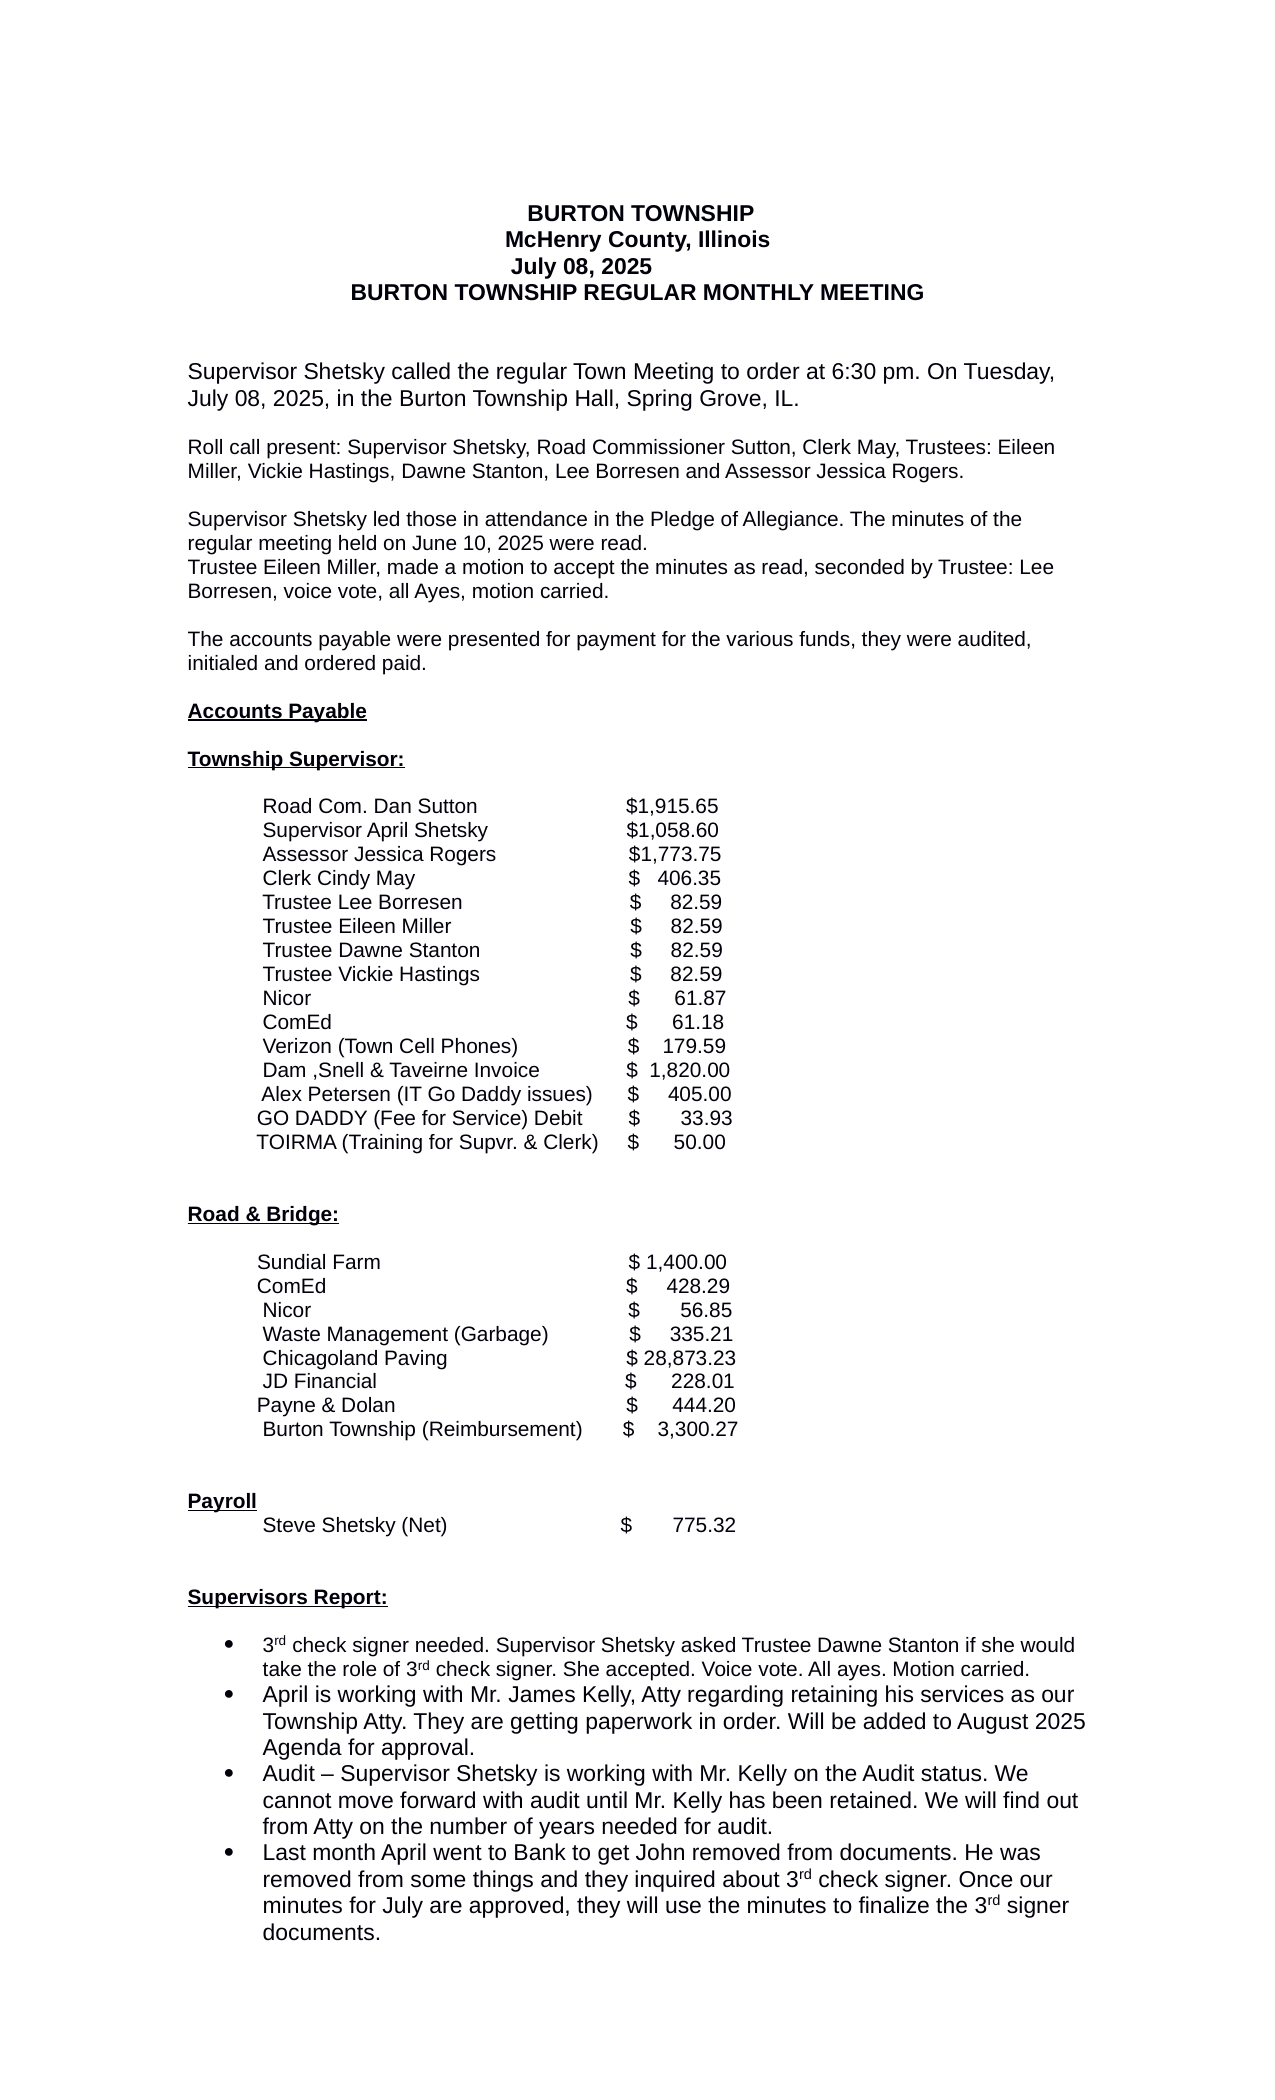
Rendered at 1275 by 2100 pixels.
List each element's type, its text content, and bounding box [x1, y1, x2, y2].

text ComEd $ 428.29 [187, 1273, 1087, 1297]
text GO DADDY (Fee for Service) Debit $ 33.93 [187, 1106, 1087, 1130]
text Trustee Eileen Miller $ 82.59 [187, 914, 1087, 938]
list Last month April went to Bank to get John removed from documents. He was removed from some things and they inquired about 3rd check signer. Once our minutes for July are approved, they will use the minutes to finalize the 3rd signer documents. [225, 1839, 1087, 1945]
text Alex Petersen (IT Go Daddy issues) $ 405.00 [187, 1082, 1087, 1106]
list April is working with Mr. James Kelly, Atty regarding retaining his services as our Township Atty. They are getting paperwork in order. Will be added to August 2025 Agenda for approval. [225, 1681, 1087, 1760]
text BURTON TOWNSHIP [187, 200, 1087, 226]
text Payroll [187, 1489, 1087, 1513]
text Township Supervisor: [187, 746, 1087, 770]
text Dam ,Snell & Taveirne Invoice $ 1,820.00 [187, 1058, 1087, 1082]
text Sundial Farm $ 1,400.00 [187, 1249, 1087, 1273]
text Verizon (Town Cell Phones) $ 179.59 [187, 1034, 1087, 1058]
text Roll call present: Supervisor Shetsky, Road Commissioner Sutton, Clerk May, Trustees: Eileen Miller, Vickie Hastings, Dawne Stanton, Lee Borresen and Assessor Jessica Rogers. [187, 435, 1087, 483]
text Supervisor Shetsky led those in attendance in the Pledge of Allegiance. The minutes of the regular meeting held on June 10, 2025 were read. [187, 507, 1087, 555]
text Steve Shetsky (Net) $ 775.32 [187, 1513, 1087, 1537]
text TOIRMA (Training for Supvr. & Clerk) $ 50.00 [187, 1130, 1087, 1154]
text Nicor $ 61.87 [187, 986, 1087, 1010]
text Burton Township (Reimbursement) $ 3,300.27 [187, 1417, 1087, 1441]
text Clerk Cindy May $ 406.35 [187, 866, 1087, 890]
text Road Com. Dan Sutton $1,915.65 [187, 794, 1087, 818]
text Trustee Eileen Miller, made a motion to accept the minutes as read, seconded by Trustee: Lee Borresen, voice vote, all Ayes, motion carried. [187, 555, 1087, 603]
text The accounts payable were presented for payment for the various funds, they were audited, initialed and ordered paid. [187, 627, 1087, 674]
text BURTON TOWNSHIP REGULAR MONTHLY MEETING [187, 279, 1087, 306]
text Accounts Payable [187, 698, 1087, 722]
text Assessor Jessica Rogers $1,773.75 [187, 842, 1087, 866]
text Payne & Dolan $ 444.20 [187, 1393, 1087, 1417]
text Supervisors Report: [187, 1585, 1087, 1609]
text JD Financial $ 228.01 [187, 1369, 1087, 1393]
text ComEd $ 61.18 [187, 1010, 1087, 1034]
text Supervisor April Shetsky $1,058.60 [187, 818, 1087, 842]
text Nicor $ 56.85 [187, 1297, 1087, 1321]
text Waste Management (Garbage) $ 335.21 [187, 1321, 1087, 1345]
list Audit – Supervisor Shetsky is working with Mr. Kelly on the Audit status. We cannot move forward with audit until Mr. Kelly has been retained. We will find out from Atty on the number of years needed for audit. [225, 1760, 1087, 1839]
text Road & Bridge: [187, 1202, 1087, 1226]
text Trustee Vickie Hastings $ 82.59 [187, 962, 1087, 986]
text McHenry County, Illinois [187, 226, 1087, 253]
text Chicagoland Paving $ 28,873.23 [187, 1345, 1087, 1369]
text Trustee Lee Borresen $ 82.59 [187, 890, 1087, 914]
list 3rd check signer needed. Supervisor Shetsky asked Trustee Dawne Stanton if she would take the role of 3rd check signer. She accepted. Voice vote. All ayes. Motion carried. [225, 1633, 1087, 1681]
text Supervisor Shetsky called the regular Town Meeting to order at 6:30 pm. On Tuesday, July 08, 2025, in the Burton Township Hall, Spring Grove, IL. [187, 358, 1087, 411]
text July 08, 2025 [187, 253, 1087, 279]
text Trustee Dawne Stanton $ 82.59 [187, 938, 1087, 962]
